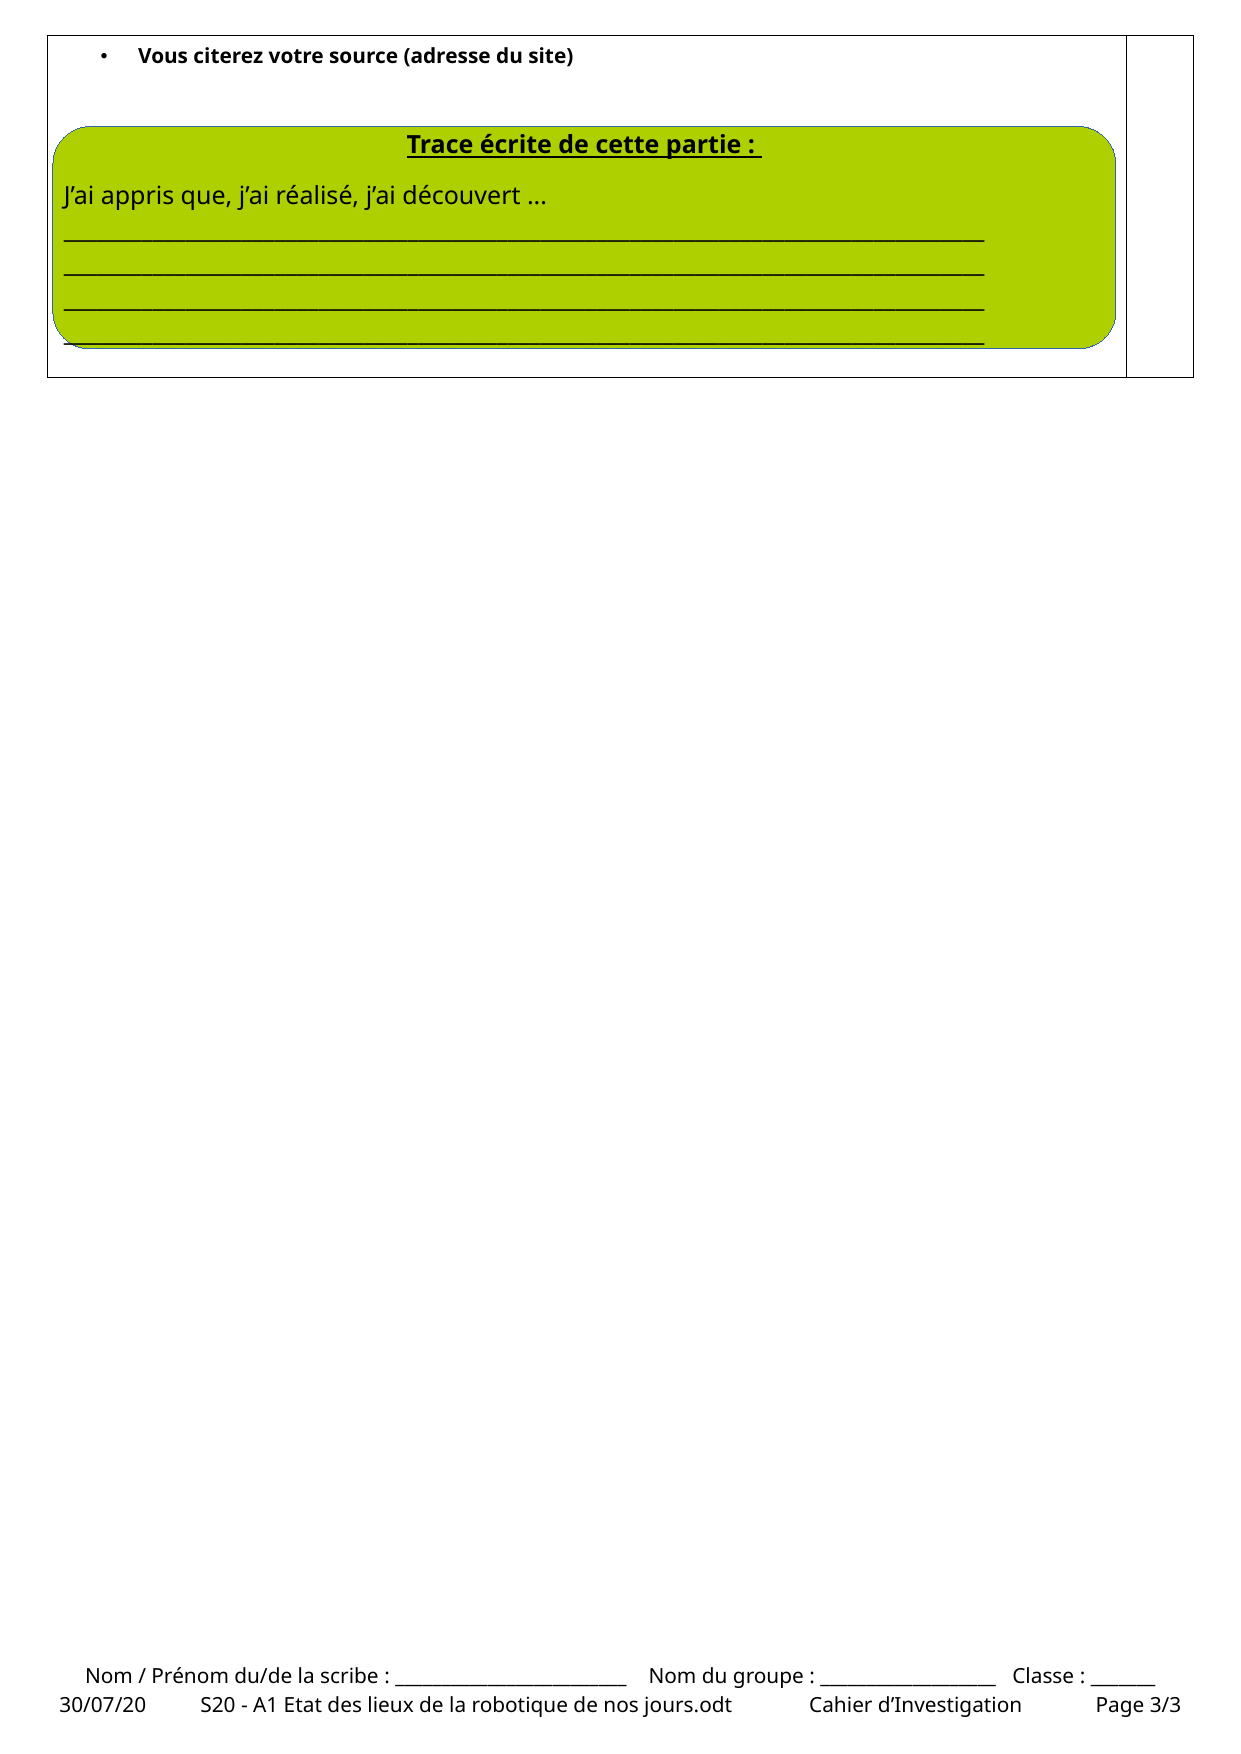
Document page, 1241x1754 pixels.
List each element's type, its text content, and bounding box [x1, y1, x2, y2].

table_cell [1127, 36, 1193, 377]
table_cell 1°) Introduction et problématique : (durée : 25 minutes) Observez ces 2 images ci-dessous de ces 2 personnages de fiction et répondez aux questions suivantes : Qui est-ce ? ____________________________ ____________________________ Qu’est-ce que c’est ? ____________________________ ____________________________ ____________________________ ____________________________ ____________________________ ____________________________ Que peut-il faire ? De quoi est-il capable ? ____________________________ ____________________________ ____________________________ ____________________________ ____________________________ ____________________________ ____________________________ ____________________________ Est-il selon vous intelligent ? Pourquoi ? ____________________________________________________ ________________________________________________ ____________________________________________________ ________________________________________________ ____________________________________________________ ________________________________________________ ____________________________________________________ ________________________________________________ Qu’ont-ils en commun tous les 2 ? ______________________________________________________________________________________________________ ______________________________________________________________________________________________________ ______________________________________________________________________________________________________ ____________________________________________________________________________________________________________________________________________________________________________________________________________ ______________________________________________________________________________________________________ 2°) La veille technologique : (durée : 55 minutes + 30 minutes oral) Le travail qui suit est un travail d’analyse de documents dans un site web afin d’en retirer des informations qui vous semblent les plus pertinentes, ceci afin de réaliser un diaporama et de le présenter à l’oral devant la classe. Il vous faudra d’abord choisir le thème que vous voulez présenter et ensuite prendre le temps de lire les ressources liées à ce thème. Vous vous limiterez à ces ressources et n’irez pas sur d’autres sites. Vous allez réaliser un diaporama sur un thème choisi dans le tableau ci-dessous en utilisant le module « Impress » (« présentation ») de LibreOffice. Vous répondrez au cahier des charges ci-dessous : Une fois le diaporama terminé, copiez-le et collez-le dans le lecteur de la classe pour que le professeur le vérifie. Annoncez-le au professeur. Structure de la présentation orale : 3 minutes à l’oral avec le plus d’illustrations possibles Le diaporama doit être structuré en plusieurs diapositives qui permettent chacune de rendre compte d’une idée à la fois ! Vous pouvez créer autant de diapositives que vous le souhaitez Chaque membre du groupe doit prendre la parole ! Vous citerez votre source (adresse du site) [48, 36, 1126, 377]
